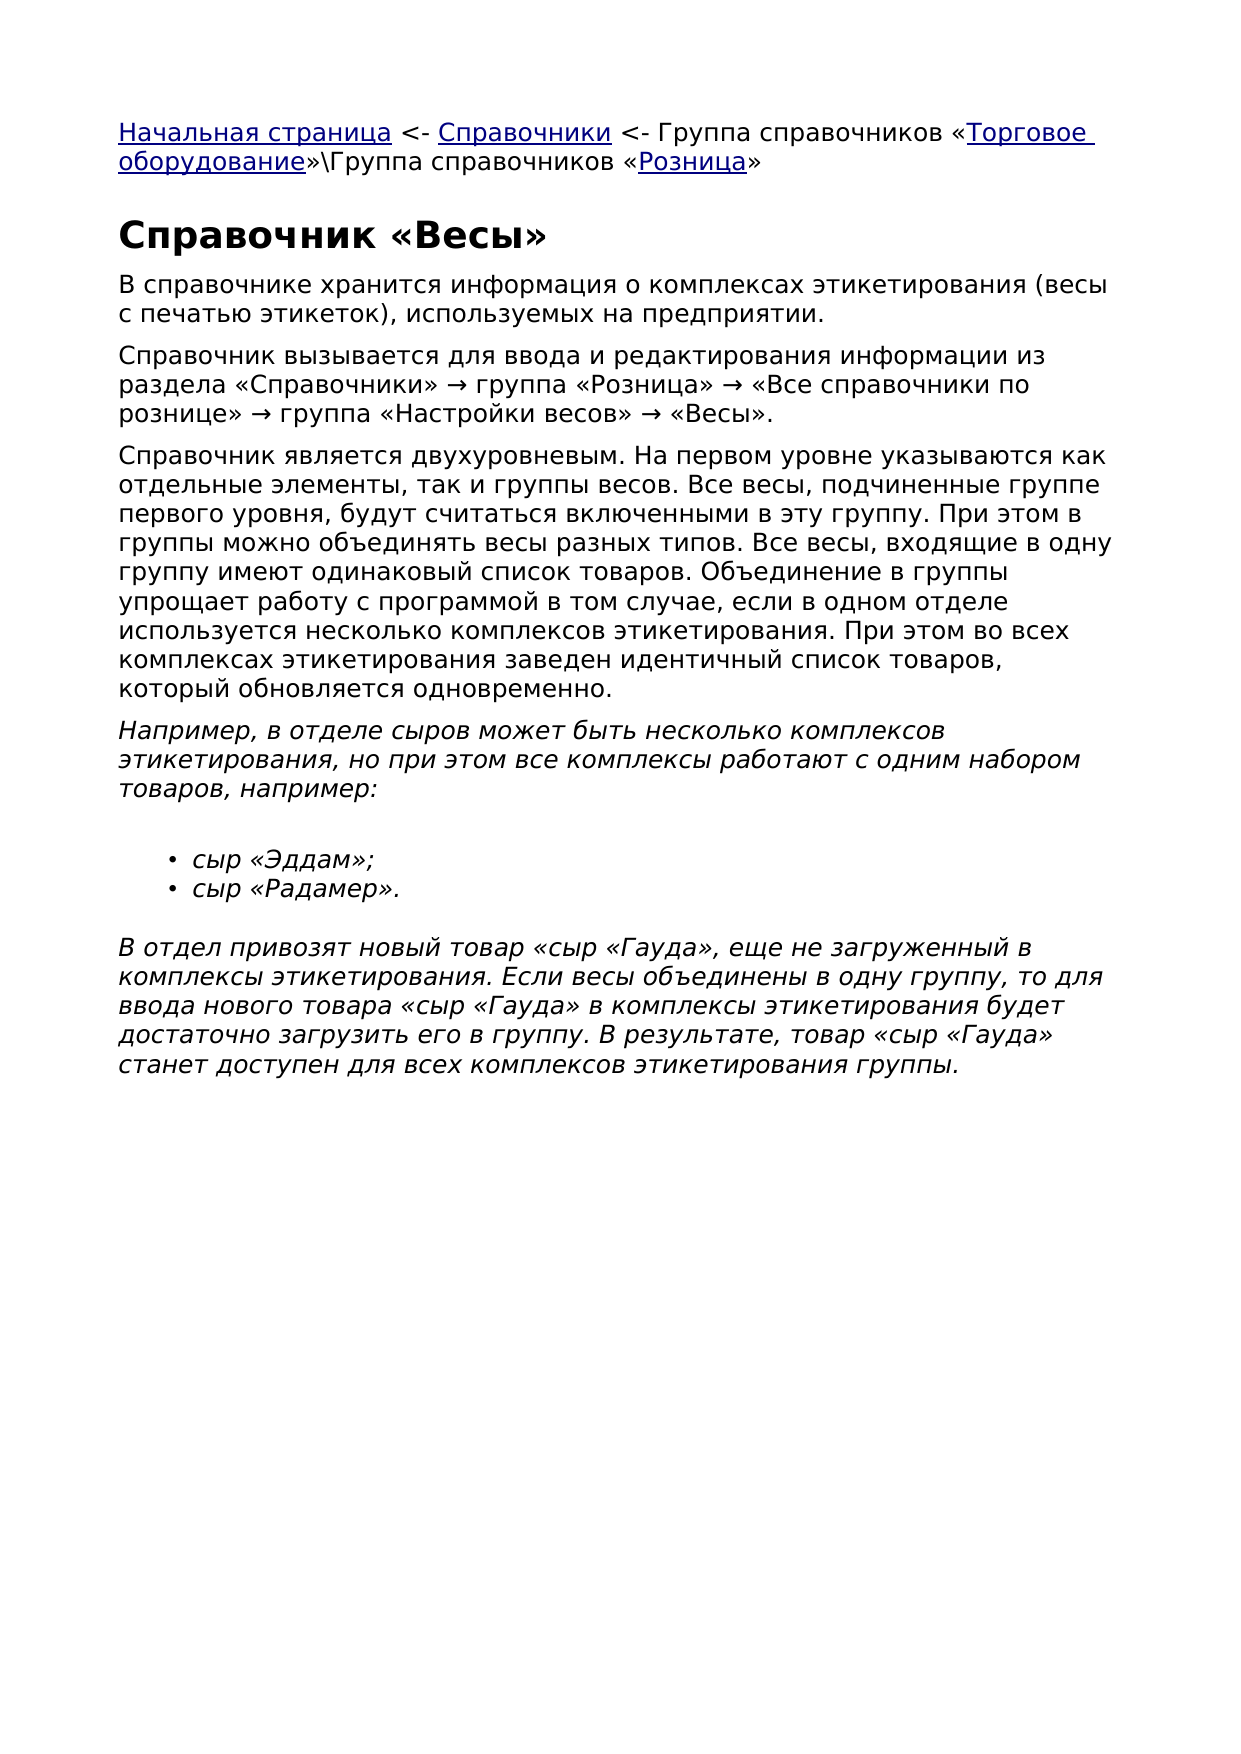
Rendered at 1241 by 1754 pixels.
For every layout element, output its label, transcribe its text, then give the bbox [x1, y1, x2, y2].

text Справочник вызывается для ввода и редактирования информации из раздела «Справочники» → группа «Розница» → «Все справочники по рознице» → группа «Настройки весов» → «Весы». [118, 341, 1122, 428]
text Справочник является двухуровневым. На первом уровне указываются как отдельные элементы, так и группы весов. Все весы, подчиненные группе первого уровня, будут считаться включенными в эту группу. При этом в группы можно объединять весы разных типов. Все весы, входящие в одну группу имеют одинаковый список товаров. Объединение в группы упрощает работу с программой в том случае, если в одном отделе используется несколько комплексов этикетирования. При этом во всех комплексах этикетирования заведен идентичный список товаров, который обновляется одновременно. [118, 441, 1122, 703]
text Начальная страница <- Справочники <- Группа справочников «Торговое оборудование»\Группа справочников «Розница» [118, 118, 1122, 176]
text Например, в отделе сыров может быть несколько комплексов этикетирования, но при этом все комплексы работают с одним набором товаров, например: [118, 716, 1122, 803]
text В справочнике хранится информация о комплексах этикетирования (весы с печатью этикеток), используемых на предприятии. [118, 270, 1122, 328]
list сыр «Эддам»; [177, 845, 1122, 874]
subtitle Справочник «Весы» [118, 214, 1122, 258]
text В отдел привозят новый товар «сыр «Гауда», еще не загруженный в комплексы этикетирования. Если весы объединены в одну группу, то для ввода нового товара «сыр «Гауда» в комплексы этикетирования будет достаточно загрузить его в группу. В результате, товар «сыр «Гауда» станет доступен для всех комплексов этикетирования группы. [118, 933, 1122, 1079]
list сыр «Радамер». [177, 874, 1122, 904]
